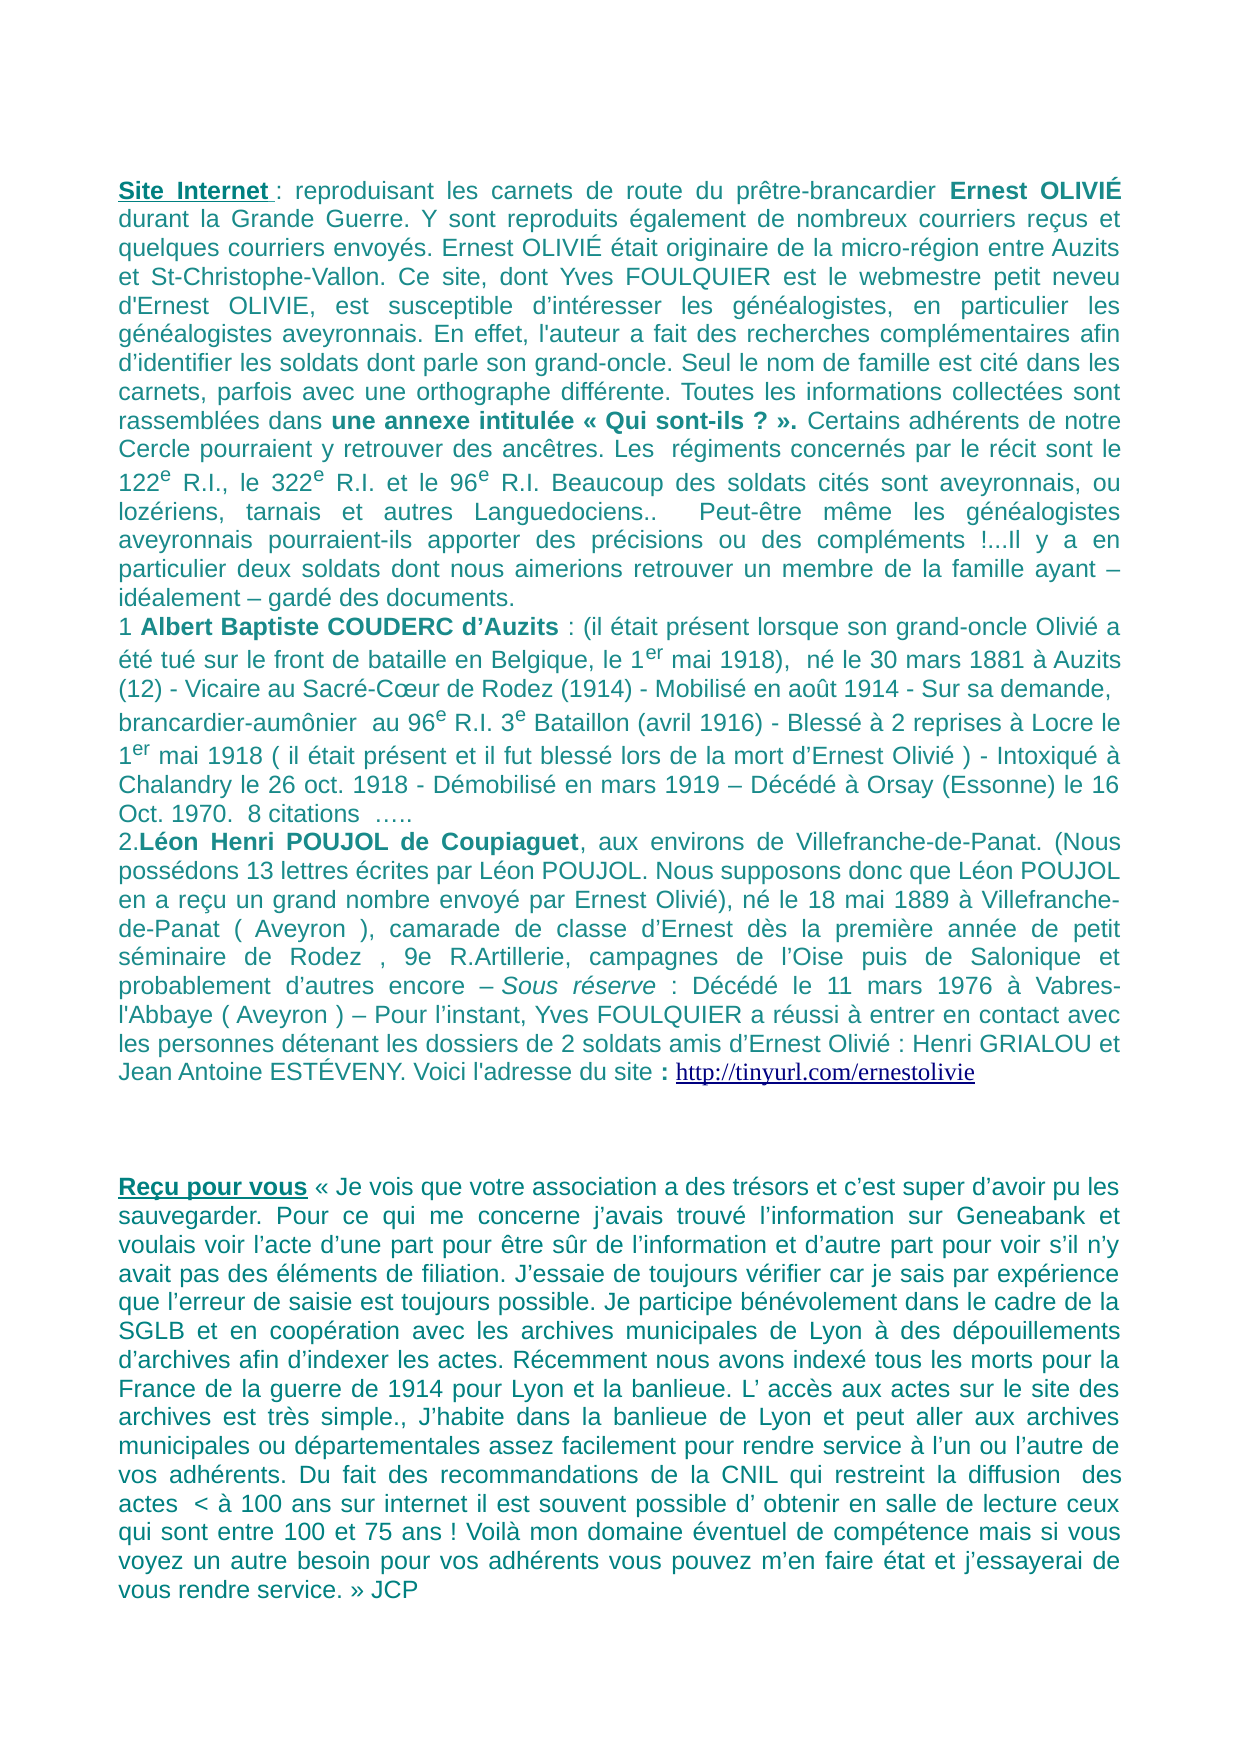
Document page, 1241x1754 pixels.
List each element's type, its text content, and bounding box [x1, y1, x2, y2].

text Reçu pour vous « Je vois que votre association a des trésors et c’est super d’avoir pu les sauvegarder. Pour ce qui me concerne j’avais trouvé l’information sur Geneabank et voulais voir l’acte d’une part pour être sûr de l’information et d’autre part pour voir s’il n’y avait pas des éléments de filiation. J’essaie de toujours vérifier car je sais par expérience que l’erreur de saisie est toujours possible. Je participe bénévolement dans le cadre de la SGLB et en coopération avec les archives municipales de Lyon à des dépouillements d’archives afin d’indexer les actes. Récemment nous avons indexé tous les morts pour la France de la guerre de 1914 pour Lyon et la banlieue. L’ accès aux actes sur le site des archives est très simple., J’habite dans la banlieue de Lyon et peut aller aux archives municipales ou départementales assez facilement pour rendre service à l’un ou l’autre de vos adhérents. Du fait des recommandations de la CNIL qui restreint la diffusion des actes < à 100 ans sur internet il est souvent possible d’ obtenir en salle de lecture ceux qui sont entre 100 et 75 ans ! Voilà mon domaine éventuel de compétence mais si vous voyez un autre besoin pour vos adhérents vous pouvez m’en faire état et j’essayerai de vous rendre service. » JCP [118, 1172, 1122, 1604]
text 2.Léon Henri POUJOL de Coupiaguet, aux environs de Villefranche-de-Panat. (Nous possédons 13 lettres écrites par Léon POUJOL. Nous supposons donc que Léon POUJOL en a reçu un grand nombre envoyé par Ernest Olivié), né le 18 mai 1889 à Villefranche-de-Panat ( Aveyron ), camarade de classe d’Ernest dès la première année de petit séminaire de Rodez , 9e R.Artillerie, campagnes de l’Oise puis de Salonique et probablement d’autres encore – Sous réserve : Décédé le 11 mars 1976 à Vabres-l'Abbaye ( Aveyron ) – Pour l’instant, Yves FOULQUIER a réussi à entrer en contact avec les personnes détenant les dossiers de 2 soldats amis d’Ernest Olivié : Henri GRIALOU et Jean Antoine ESTÉVENY. Voici l'adresse du site : http://tinyurl.com/ernestolivie [118, 827, 1122, 1086]
text 1 Albert Baptiste COUDERC d’Auzits : (il était présent lorsque son grand-oncle Olivié a été tué sur le front de bataille en Belgique, le 1er mai 1918), né le 30 mars 1881 à Auzits (12) - Vicaire au Sacré-Cœur de Rodez (1914) - Mobilisé en août 1914 - Sur sa demande, brancardier-aumônier au 96e R.I. 3e Bataillon (avril 1916) - Blessé à 2 reprises à Locre le 1er mai 1918 ( il était présent et il fut blessé lors de la mort d’Ernest Olivié ) - Intoxiqué à Chalandry le 26 oct. 1918 - Démobilisé en mars 1919 – Décédé à Orsay (Essonne) le 16 Oct. 1970. 8 citations ….. [118, 612, 1122, 827]
text Site Internet : reproduisant les carnets de route du prêtre-brancardier Ernest OLIVIÉ durant la Grande Guerre. Y sont reproduits également de nombreux courriers reçus et quelques courriers envoyés. Ernest OLIVIÉ était originaire de la micro-région entre Auzits et St-Christophe-Vallon. Ce site, dont Yves FOULQUIER est le webmestre petit neveu d'Ernest OLIVIE, est susceptible d’intéresser les généalogistes, en particulier les généalogistes aveyronnais. En effet, l'auteur a fait des recherches complémentaires afin d’identifier les soldats dont parle son grand-oncle. Seul le nom de famille est cité dans les carnets, parfois avec une orthographe différente. Toutes les informations collectées sont rassemblées dans une annexe intitulée « Qui sont-ils ? ». Certains adhérents de notre Cercle pourraient y retrouver des ancêtres. Les régiments concernés par le récit sont le 122e R.I., le 322e R.I. et le 96e R.I. Beaucoup des soldats cités sont aveyronnais, ou lozériens, tarnais et autres Languedociens.. Peut-être même les généalogistes aveyronnais pourraient-ils apporter des précisions ou des compléments !...Il y a en particulier deux soldats dont nous aimerions retrouver un membre de la famille ayant – idéalement – gardé des documents. [118, 176, 1122, 612]
